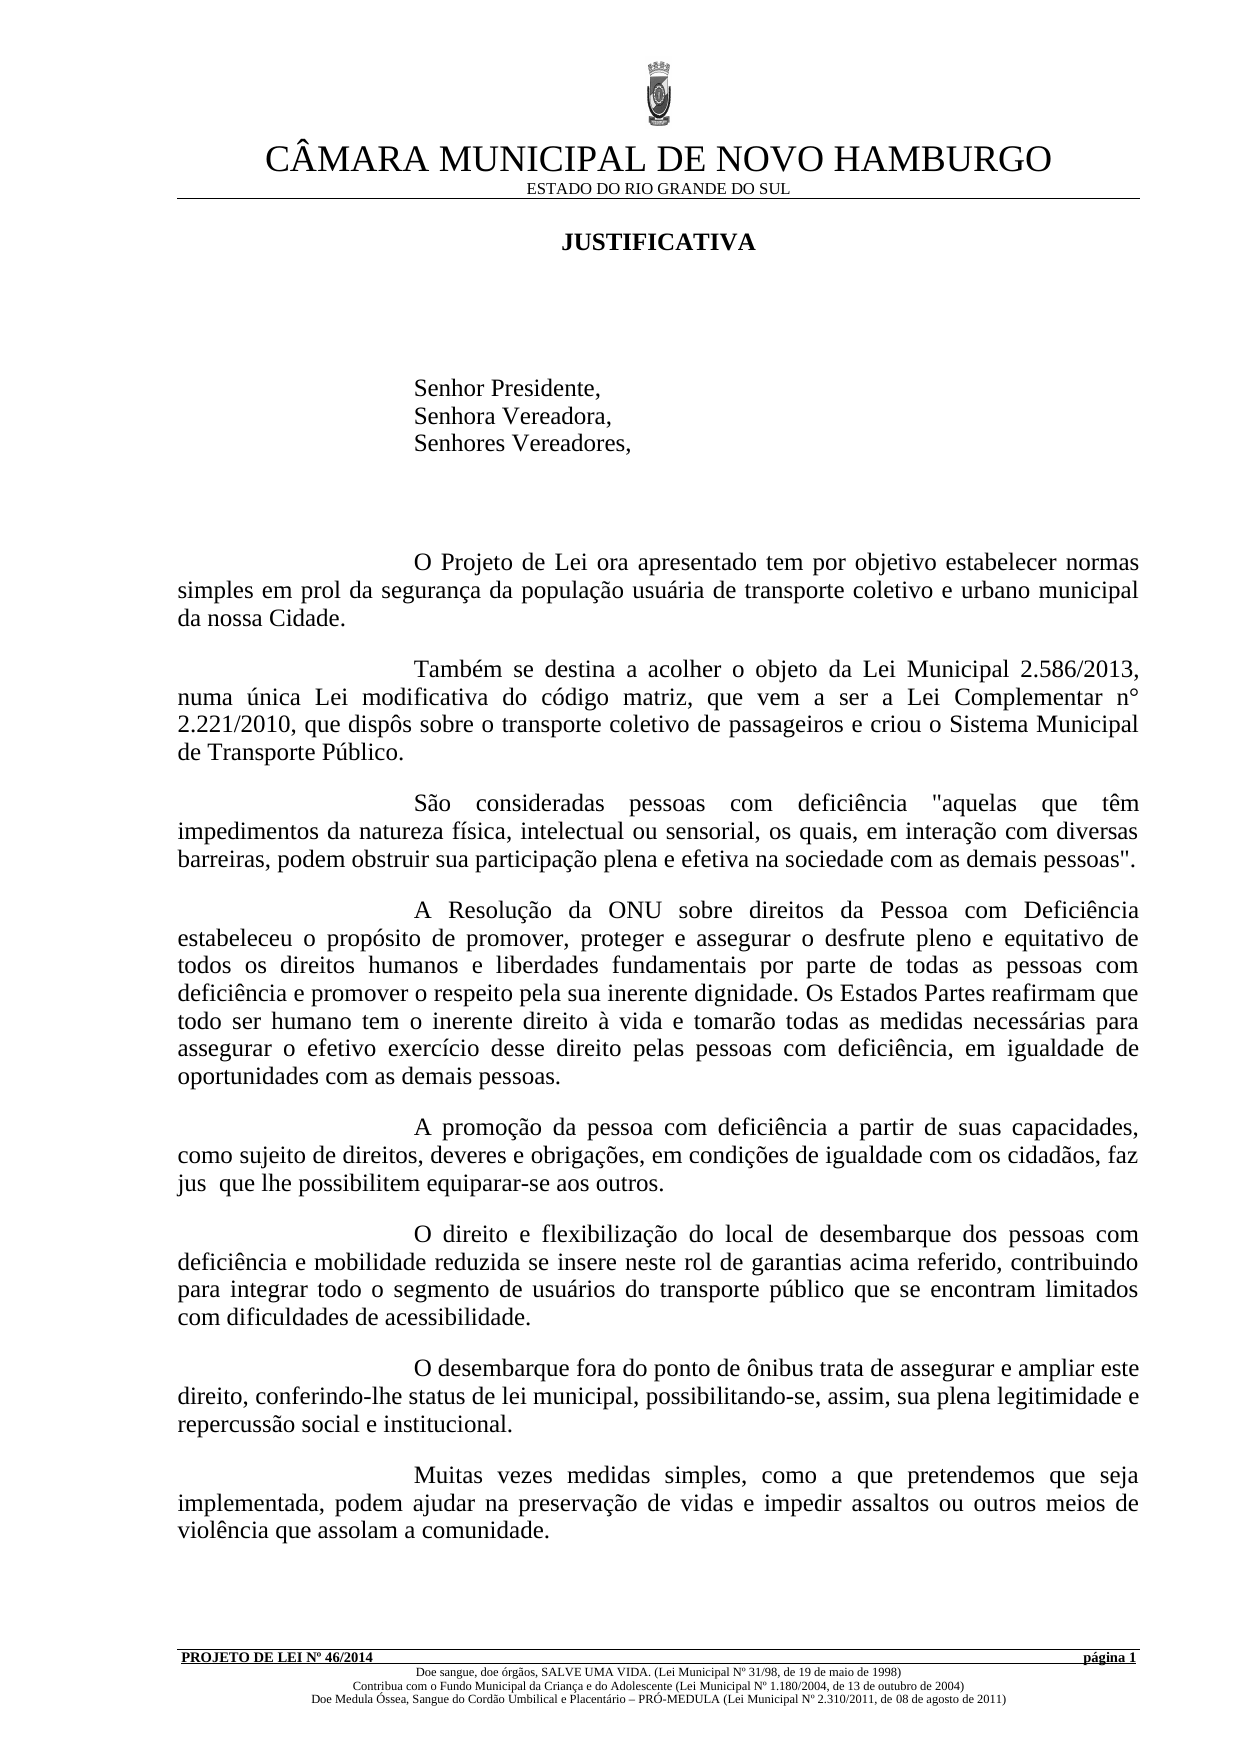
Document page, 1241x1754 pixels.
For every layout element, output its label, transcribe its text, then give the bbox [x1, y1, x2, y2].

text A promoção da pessoa com deficiência a partir de suas capacidades, como sujeito de direitos, deveres e obrigações, em condições de igualdade com os cidadãos, faz jus que lhe possibilitem equiparar-se aos outros. [177, 1113, 1140, 1197]
text Muitas vezes medidas simples, como a que pretendemos que seja implementada, podem ajudar na preservação de vidas e impedir assaltos ou outros meios de violência que assolam a comunidade. [177, 1461, 1140, 1544]
text Senhor Presidente, [177, 374, 1140, 402]
text O direito e flexibilização do local de desembarque dos pessoas com deficiência e mobilidade reduzida se insere neste rol de garantias acima referido, contribuindo para integrar todo o segmento de usuários do transporte público que se encontram limitados com dificuldades de acessibilidade. [177, 1220, 1140, 1331]
text O desembarque fora do ponto de ônibus trata de assegurar e ampliar este direito, conferindo-lhe status de lei municipal, possibilitando-se, assim, sua plena legitimidade e repercussão social e institucional. [177, 1354, 1140, 1438]
text Senhora Vereadora, [177, 402, 1140, 429]
text A Resolução da ONU sobre direitos da Pessoa com Deficiência estabeleceu o propósito de promover, proteger e assegurar o desfrute pleno e equitativo de todos os direitos humanos e liberdades fundamentais por parte de todas as pessoas com deficiência e promover o respeito pela sua inerente dignidade. Os Estados Partes reafirmam que todo ser humano tem o inerente direito à vida e tomarão todas as medidas necessárias para assegurar o efetivo exercício desse direito pelas pessoas com deficiência, em igualdade de oportunidades com as demais pessoas. [177, 896, 1140, 1090]
text JUSTIFICATIVA [177, 228, 1140, 256]
text Senhores Vereadores, [177, 429, 1140, 457]
text Também se destina a acolher o objeto da Lei Municipal 2.586/2013, numa única Lei modificativa do código matriz, que vem a ser a Lei Complementar n° 2.221/2010, que dispôs sobre o transporte coletivo de passageiros e criou o Sistema Municipal de Transporte Público. [177, 655, 1140, 766]
text O Projeto de Lei ora apresentado tem por objetivo estabelecer normas simples em prol da segurança da população usuária de transporte coletivo e urbano municipal da nossa Cidade. [177, 548, 1140, 631]
text São consideradas pessoas com deficiência "aquelas que têm impedimentos da natureza física, intelectual ou sensorial, os quais, em interação com diversas barreiras, podem obstruir sua participação plena e efetiva na sociedade com as demais pessoas". [177, 789, 1140, 872]
